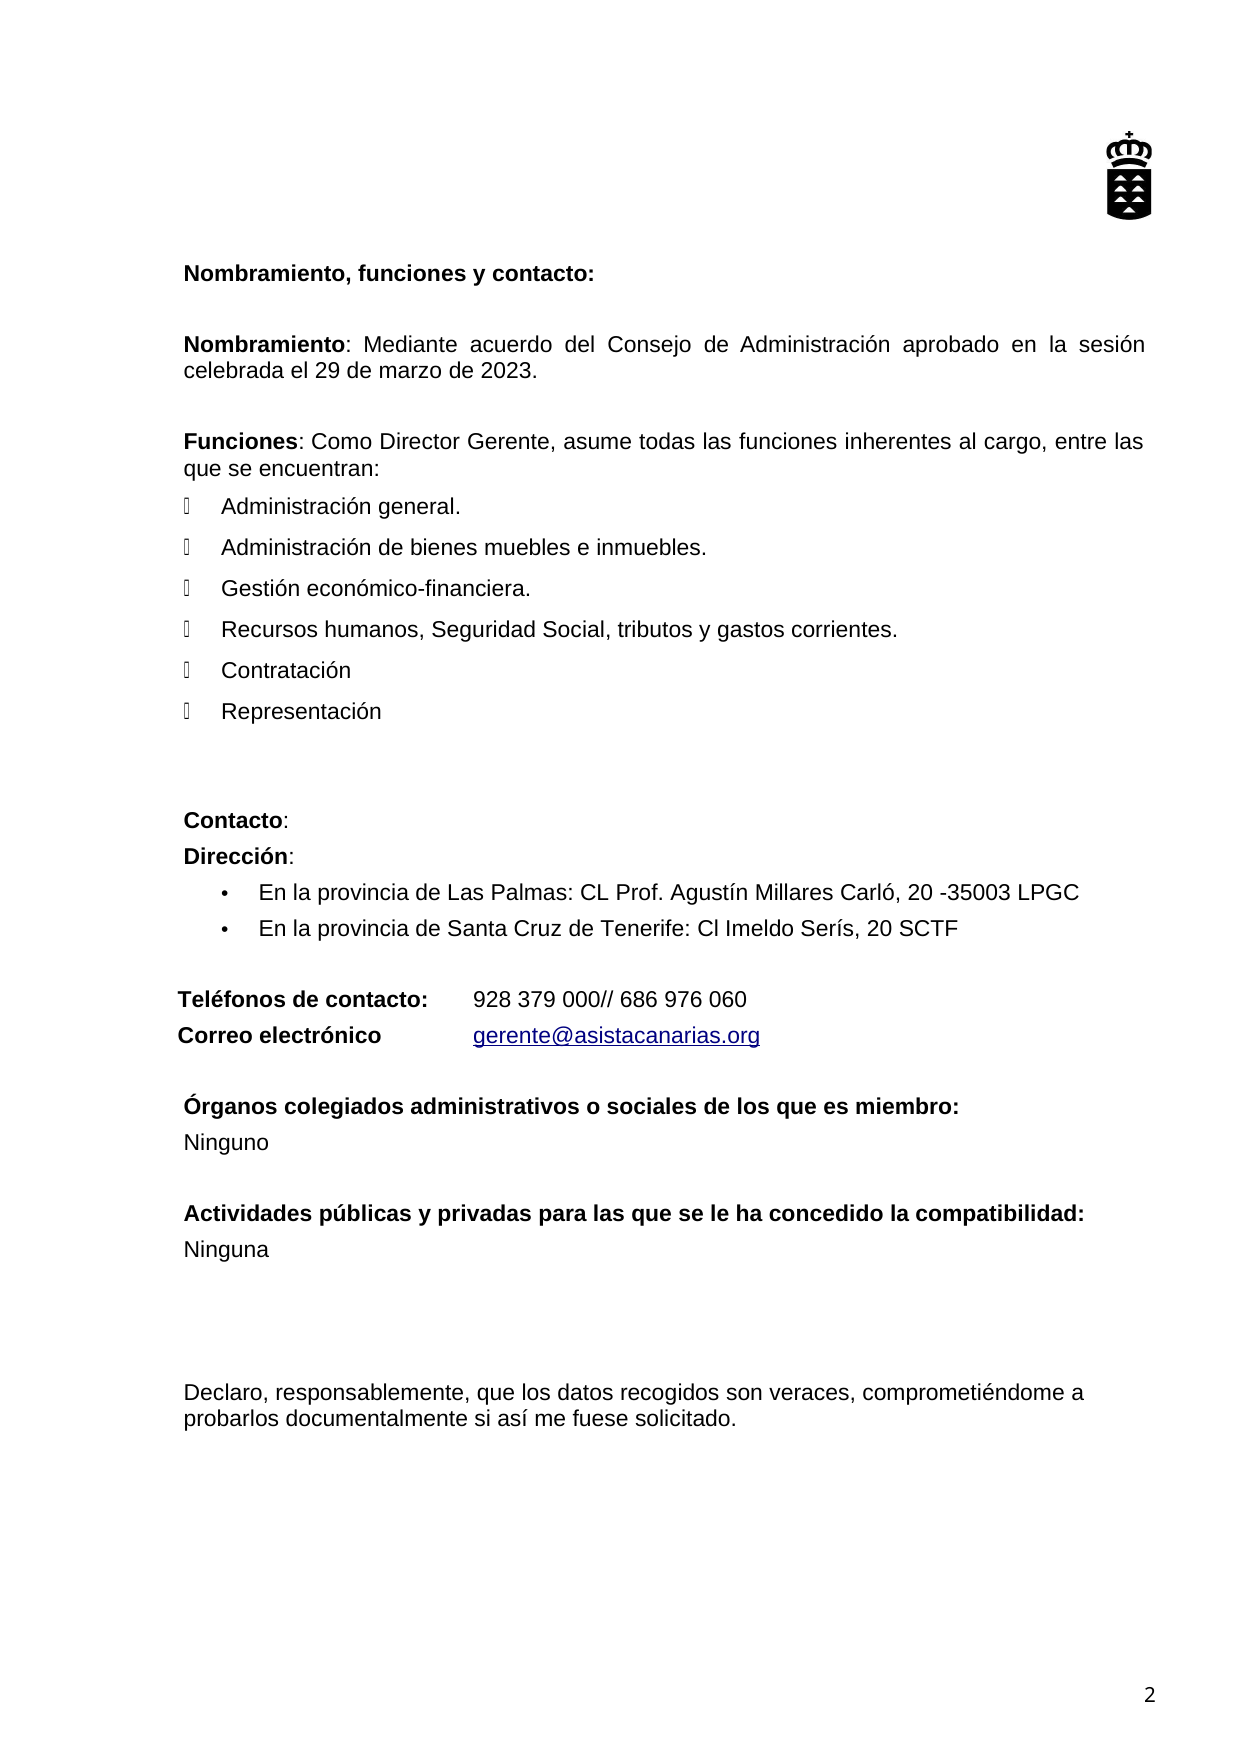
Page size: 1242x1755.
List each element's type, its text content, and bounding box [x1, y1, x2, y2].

text Actividades públicas y privadas para las que se le ha concedido la compatibilidad: [183, 1200, 1167, 1227]
text Órganos colegiados administrativos o sociales de los que es miembro: [183, 1093, 1167, 1119]
text Ninguno [183, 1129, 1167, 1155]
text  Contratación [183, 654, 1167, 685]
text Correo electrónico gerente@asistacanarias.org [177, 1022, 1167, 1048]
text  Gestión económico-financiera. [183, 572, 1167, 603]
text • En la provincia de Santa Cruz de Tenerife: Cl Imeldo Serís, 20 SCTF [221, 914, 1167, 941]
text  Administración general. [183, 490, 1167, 522]
text Funciones: Como Director Gerente, asume todas las funciones inherentes al cargo, entre las que se encuentran: [183, 429, 1152, 481]
text • En la provincia de Las Palmas: CL Prof. Agustín Millares Carló, 20 -35003 LPGC [221, 879, 1167, 905]
text Ninguna [183, 1236, 1167, 1262]
text Contacto: [183, 807, 1167, 834]
text Nombramiento: Mediante acuerdo del Consejo de Administración aprobado en la sesión celebrada el 29 de marzo de 2023. [183, 331, 1152, 383]
text Dirección: [183, 843, 1167, 869]
text Teléfonos de contacto: 928 379 000// 686 976 060 [177, 986, 1167, 1012]
text  Recursos humanos, Seguridad Social, tributos y gastos corrientes. [183, 613, 1167, 644]
text Declaro, responsablemente, que los datos recogidos son veraces, comprometiéndome a probarlos documentalmente si así me fuese solicitado. [183, 1379, 1090, 1432]
text 2 [167, 1680, 1156, 1708]
text Nombramiento, funciones y contacto: [183, 259, 1167, 285]
text  Representación [183, 695, 1167, 726]
text  Administración de bienes muebles e inmuebles. [183, 531, 1167, 562]
